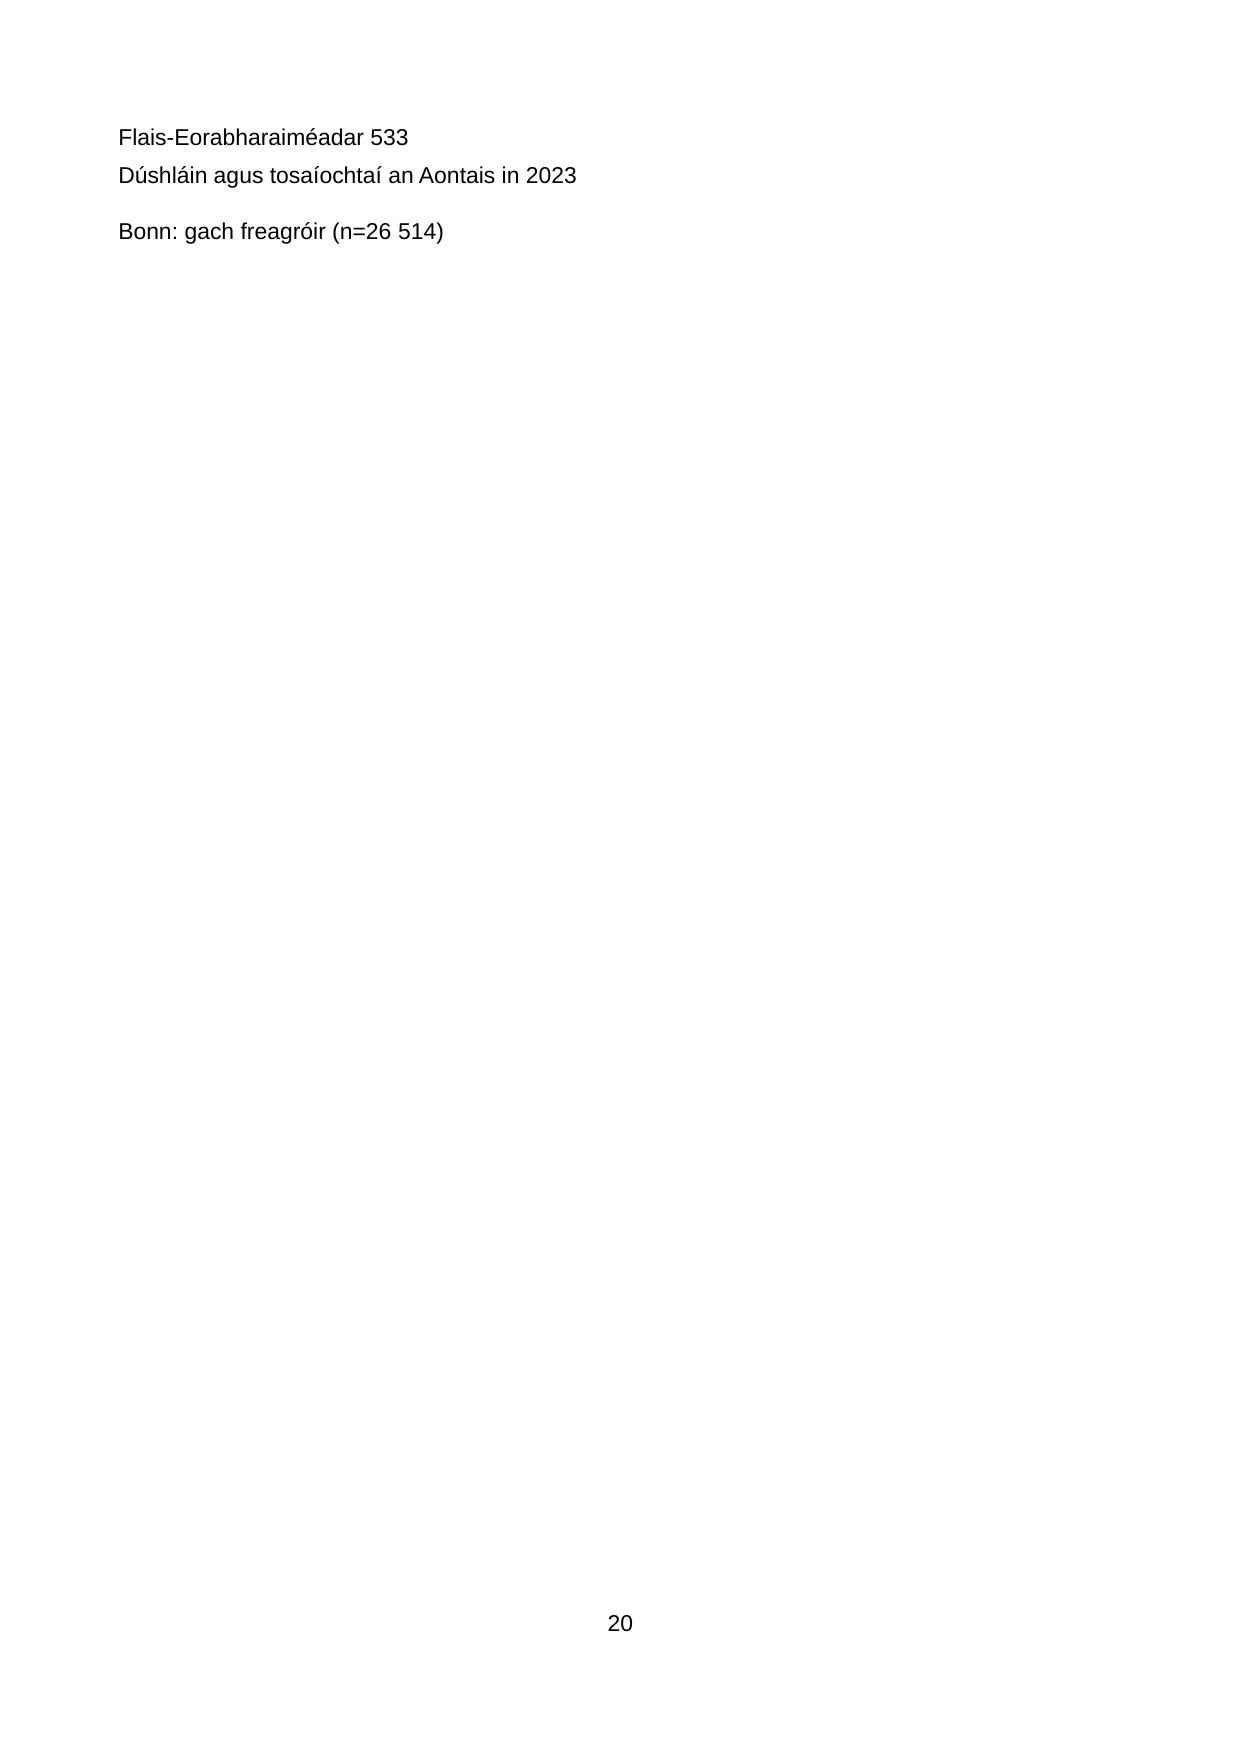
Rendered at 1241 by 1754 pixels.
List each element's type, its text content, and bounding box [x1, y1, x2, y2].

text Bonn: gach freagróir (n=26 514) [118, 218, 1122, 244]
